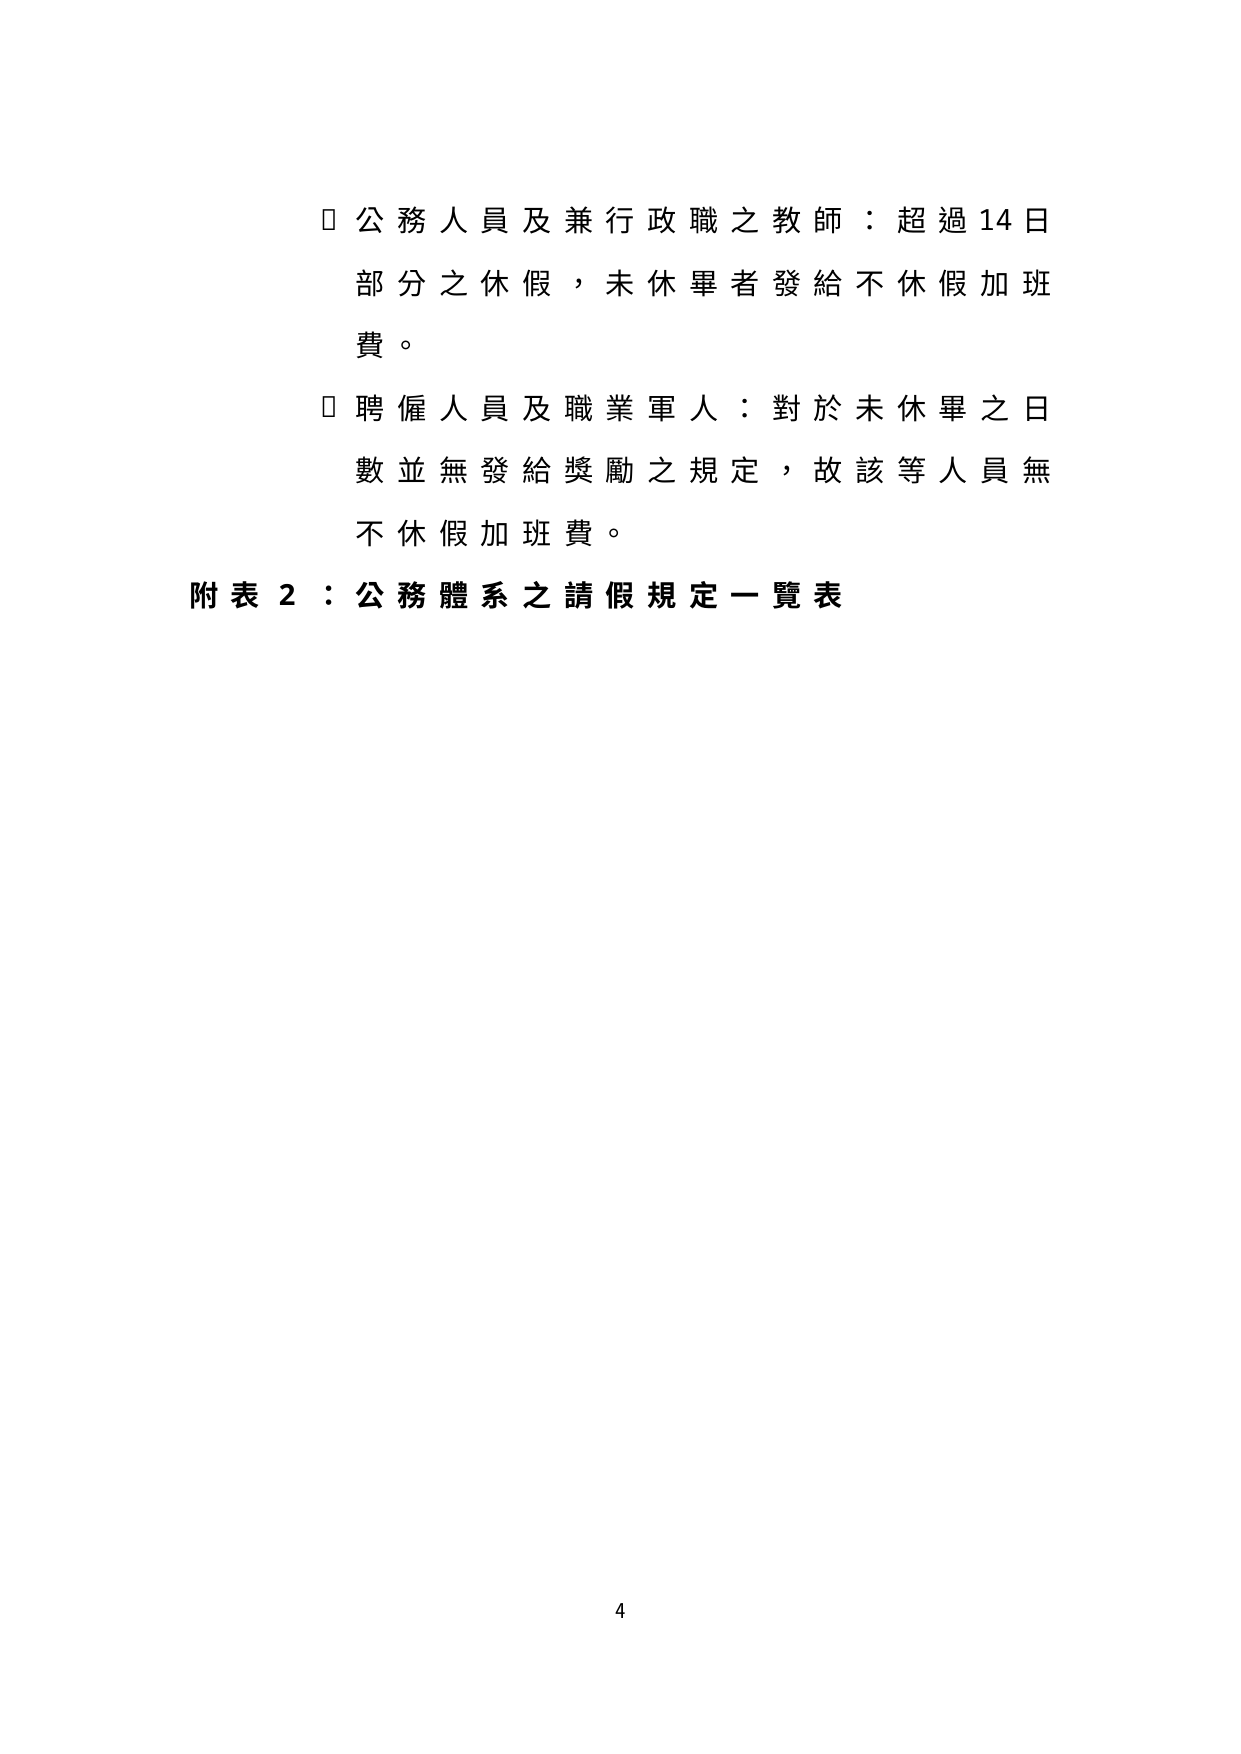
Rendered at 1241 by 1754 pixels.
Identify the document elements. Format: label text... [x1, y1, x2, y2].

text 公務人員及兼行政職之教師：超過14日部分之休假，未休畢者發給不休假加班費。 [301, 177, 1058, 365]
text 附表2：公務體系之請假規定一覽表 [153, 552, 1058, 615]
text 聘僱人員及職業軍人：對於未休畢之日數並無發給獎勵之規定，故該等人員無不休假加班費。 [301, 365, 1058, 552]
